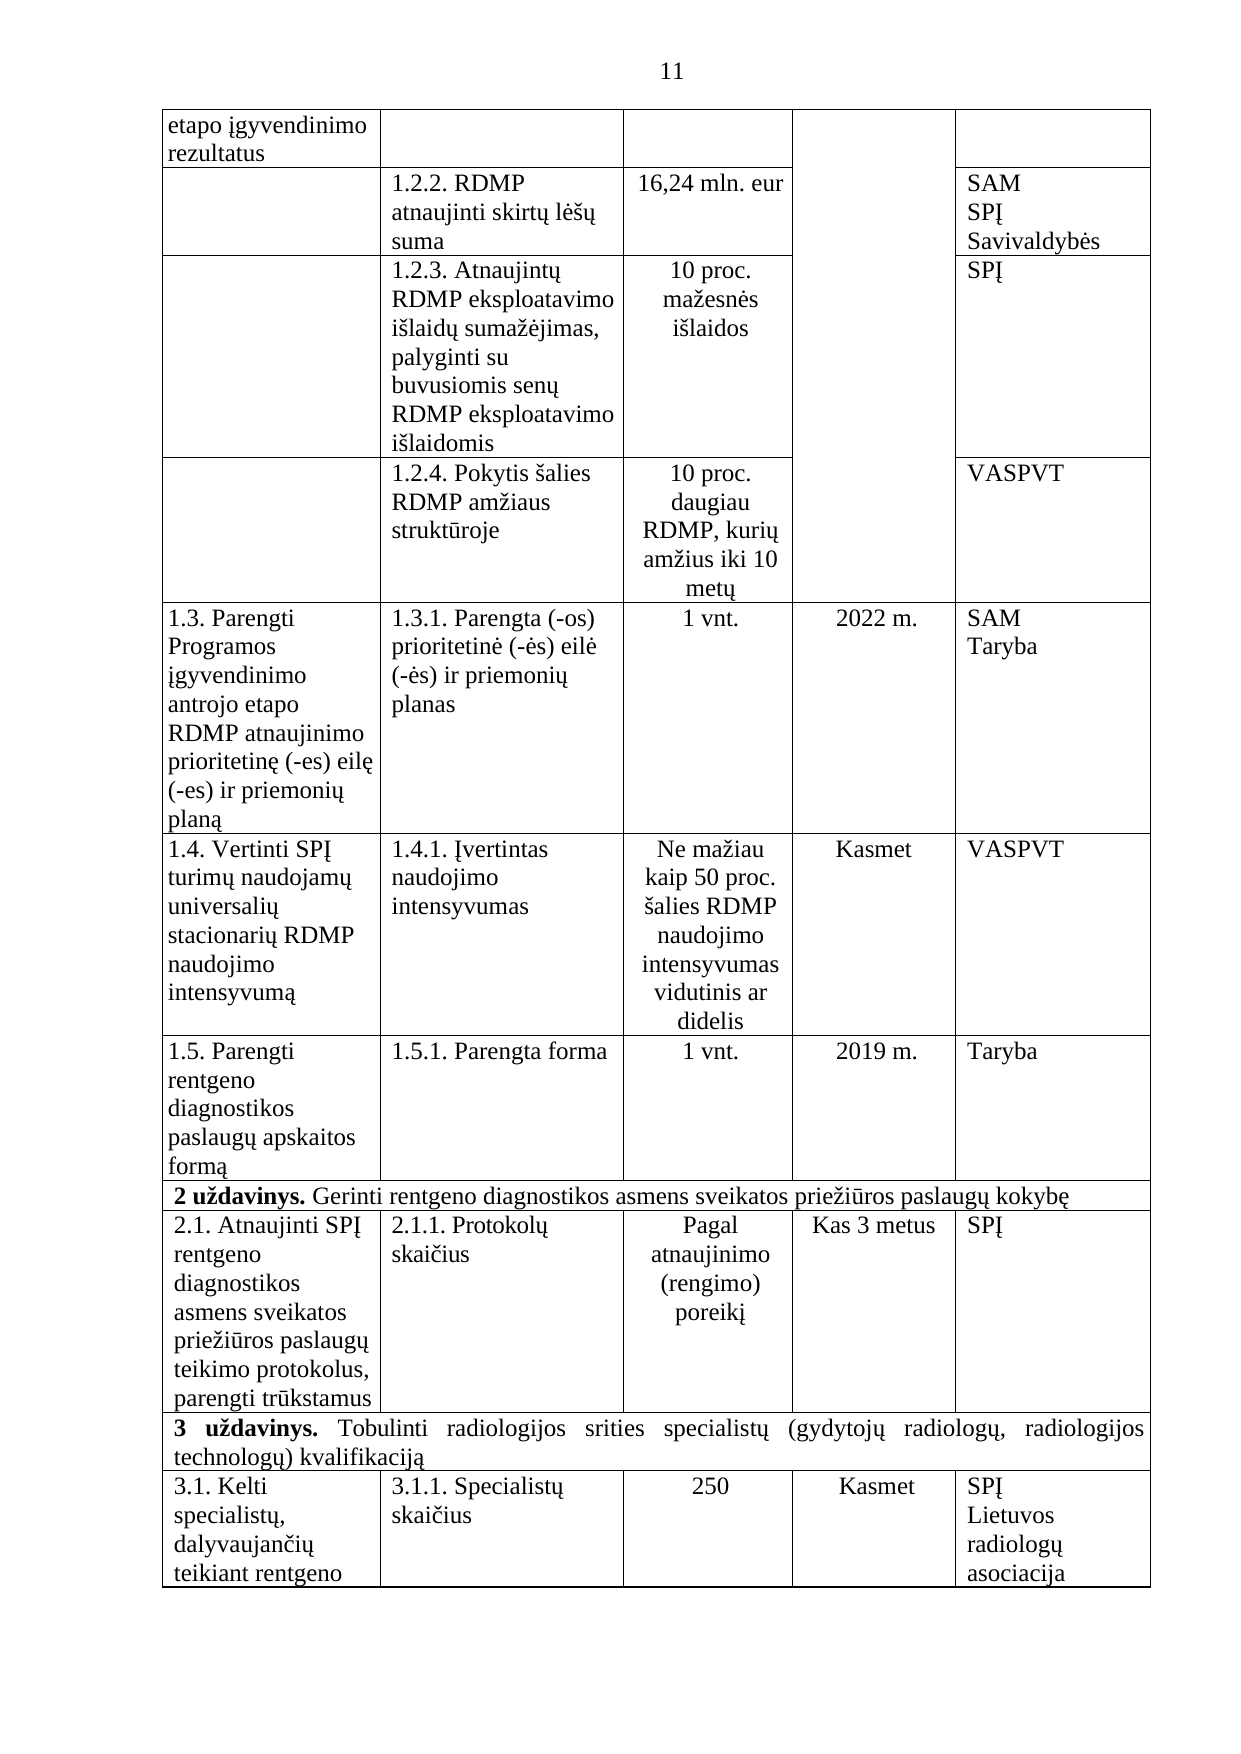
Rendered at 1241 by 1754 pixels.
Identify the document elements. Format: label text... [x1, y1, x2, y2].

table_cell Taryba [956, 1036, 1150, 1180]
table_cell 1.3.1. Parengta (-os) prioritetinė (-ės) eilė (-ės) ir priemonių planas [381, 603, 623, 833]
table_cell 2.1. Atnaujinti SPĮ rentgeno diagnostikos asmens sveikatos priežiūros paslaugų teikimo protokolus, parengti trūkstamus [163, 1211, 380, 1412]
table_cell Ne mažiau kaip 50 proc. šalies RDMP naudojimo intensyvumas vidutinis ar didelis [624, 834, 792, 1035]
table_cell Kasmet [793, 1471, 955, 1586]
table_cell [956, 110, 1150, 167]
table_cell 250 [624, 1471, 792, 1586]
table_cell 1.2.2. RDMP atnaujinti skirtų lėšų suma [381, 168, 623, 254]
table_cell Kasmet [793, 834, 955, 1035]
table_cell Kas 3 metus [793, 1211, 955, 1412]
table_cell 3.1. Kelti specialistų, dalyvaujančių teikiant rentgeno [163, 1471, 380, 1586]
table_cell VASPVT [956, 834, 1150, 1035]
table_cell 1 vnt. [624, 603, 792, 833]
table_cell 1.2.3. Atnaujintų RDMP eksploatavimo išlaidų sumažėjimas, palyginti su buvusiomis senų RDMP eksploatavimo išlaidomis [381, 256, 623, 457]
table_cell SPĮ Lietuvos radiologų asociacija [956, 1471, 1150, 1586]
table_cell 10 proc. daugiau RDMP, kurių amžius iki 10 metų [624, 458, 792, 602]
table_cell 1.2.4. Pokytis šalies RDMP amžiaus struktūroje [381, 458, 623, 602]
table_cell 1.5.1. Parengta forma [381, 1036, 623, 1180]
table_cell 1.4. Vertinti SPĮ turimų naudojamų universalių stacionarių RDMP naudojimo intensyvumą [163, 834, 380, 1035]
table_cell Pagal atnaujinimo (rengimo) poreikį [624, 1211, 792, 1412]
table_cell 2 uždavinys. Gerinti rentgeno diagnostikos asmens sveikatos priežiūros paslaugų kokybę [163, 1181, 1150, 1209]
table_cell SPĮ [956, 256, 1150, 457]
table_cell etapo įgyvendinimo rezultatus [163, 110, 380, 167]
table_cell SPĮ [956, 1211, 1150, 1412]
table_cell 2019 m. [793, 1036, 955, 1180]
table_cell VASPVT [956, 458, 1150, 602]
table_cell 3.1.1. Specialistų skaičius [381, 1471, 623, 1586]
table_cell SAM SPĮ Savivaldybės [956, 168, 1150, 254]
table_cell [624, 110, 792, 167]
table_cell 16,24 mln. eur [624, 168, 792, 254]
table_cell 2.1.1. Protokolų skaičius [381, 1211, 623, 1412]
table_cell [163, 256, 380, 457]
table_cell 1 vnt. [624, 1036, 792, 1180]
table_cell [793, 110, 955, 602]
table_cell 1.3. Parengti Programos įgyvendinimo antrojo etapo RDMP atnaujinimo prioritetinę (-es) eilę (-es) ir priemonių planą [163, 603, 380, 833]
table_cell [163, 168, 380, 254]
table_cell [163, 458, 380, 602]
table_cell 1.5. Parengti rentgeno diagnostikos paslaugų apskaitos formą [163, 1036, 380, 1180]
table_cell 1.4.1. Įvertintas naudojimo intensyvumas [381, 834, 623, 1035]
table_cell [381, 110, 623, 167]
table_cell 2022 m. [793, 603, 955, 833]
table_cell SAM Taryba [956, 603, 1150, 833]
table_cell 3 uždavinys. Tobulinti radiologijos srities specialistų (gydytojų radiologų, radiologijos technologų) kvalifikaciją [163, 1413, 1150, 1470]
table_cell 10 proc. mažesnės išlaidos [624, 256, 792, 457]
